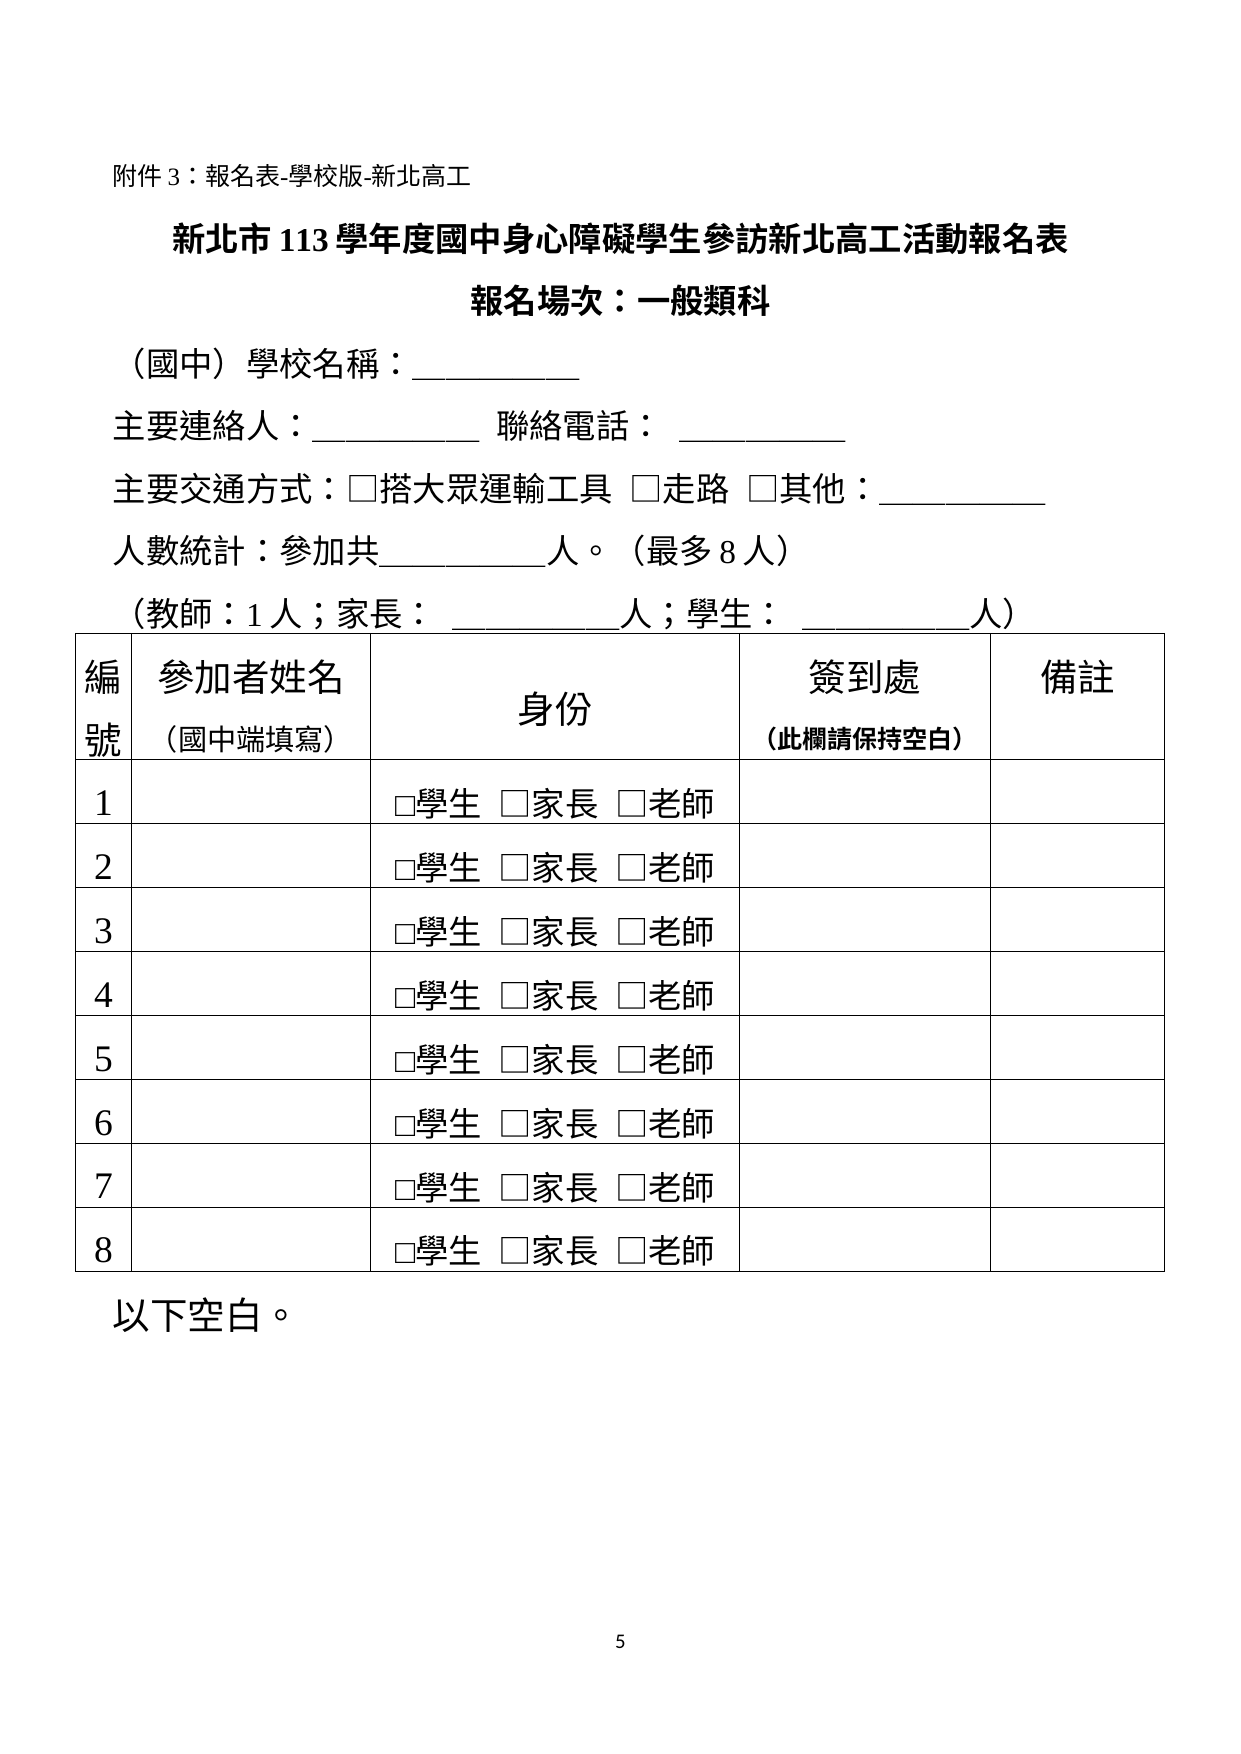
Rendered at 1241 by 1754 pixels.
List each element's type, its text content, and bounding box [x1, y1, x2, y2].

table_cell [132, 1208, 370, 1271]
table_cell 5 [76, 1016, 131, 1079]
text （教師：1人；家長： ＿＿＿＿＿人；學生： ＿＿＿＿＿人） [112, 570, 1128, 633]
table_cell [991, 1144, 1164, 1207]
table_cell [740, 952, 990, 1015]
table_cell [132, 1080, 370, 1143]
text 以下空白。 [112, 1272, 1128, 1334]
table_cell □學生 □家長 □老師 [371, 952, 739, 1015]
table_cell □學生 □家長 □老師 [371, 1016, 739, 1079]
table_cell [740, 1016, 990, 1079]
table_cell □學生 □家長 □老師 [371, 1080, 739, 1143]
table_header 參加者姓名 （國中端填寫） [132, 634, 370, 759]
table_cell [991, 1080, 1164, 1143]
text 附件3：報名表-學校版-新北高工 [112, 133, 1128, 195]
table_cell □學生 □家長 □老師 [371, 888, 739, 951]
table_cell [132, 1016, 370, 1079]
table_cell [740, 1080, 990, 1143]
text 人數統計：參加共＿＿＿＿＿人。（最多8人） [112, 508, 1128, 570]
table_cell [740, 824, 990, 887]
table_cell 2 [76, 824, 131, 887]
table_cell [991, 888, 1164, 951]
table_cell 7 [76, 1144, 131, 1207]
text 主要交通方式：□搭大眾運輸工具 □走路 □其他：＿＿＿＿＿ [112, 445, 1128, 508]
table_cell 3 [76, 888, 131, 951]
table_cell 1 [76, 760, 131, 823]
table_header 編號 [76, 634, 131, 759]
table_cell [991, 824, 1164, 887]
table_cell [991, 760, 1164, 823]
table_cell [740, 888, 990, 951]
text 報名場次：一般類科 [112, 258, 1128, 320]
table_cell □學生 □家長 □老師 [371, 1144, 739, 1207]
table_cell 6 [76, 1080, 131, 1143]
text （國中）學校名稱：＿＿＿＿＿ [112, 320, 1128, 383]
table_cell □學生 □家長 □老師 [371, 1208, 739, 1271]
table_cell [132, 760, 370, 823]
table_cell □學生 □家長 □老師 [371, 824, 739, 887]
table_cell 4 [76, 952, 131, 1015]
table_header 簽到處 （此欄請保持空白） [740, 634, 990, 759]
table_header 備註 [991, 634, 1164, 759]
table_cell [991, 1208, 1164, 1271]
table_cell [740, 1144, 990, 1207]
table_cell 8 [76, 1208, 131, 1271]
table_header 身份 [371, 634, 739, 759]
table_cell [991, 1016, 1164, 1079]
text 主要連絡人：＿＿＿＿＿ 聯絡電話： ＿＿＿＿＿ [112, 383, 1128, 445]
table_cell [132, 952, 370, 1015]
table_cell [740, 1208, 990, 1271]
table_cell [132, 888, 370, 951]
table_cell □學生 □家長 □老師 [371, 760, 739, 823]
text 新北市113學年度國中身心障礙學生參訪新北高工活動報名表 [112, 195, 1128, 258]
table_cell [132, 824, 370, 887]
table_cell [991, 952, 1164, 1015]
table_cell [740, 760, 990, 823]
table_cell [132, 1144, 370, 1207]
